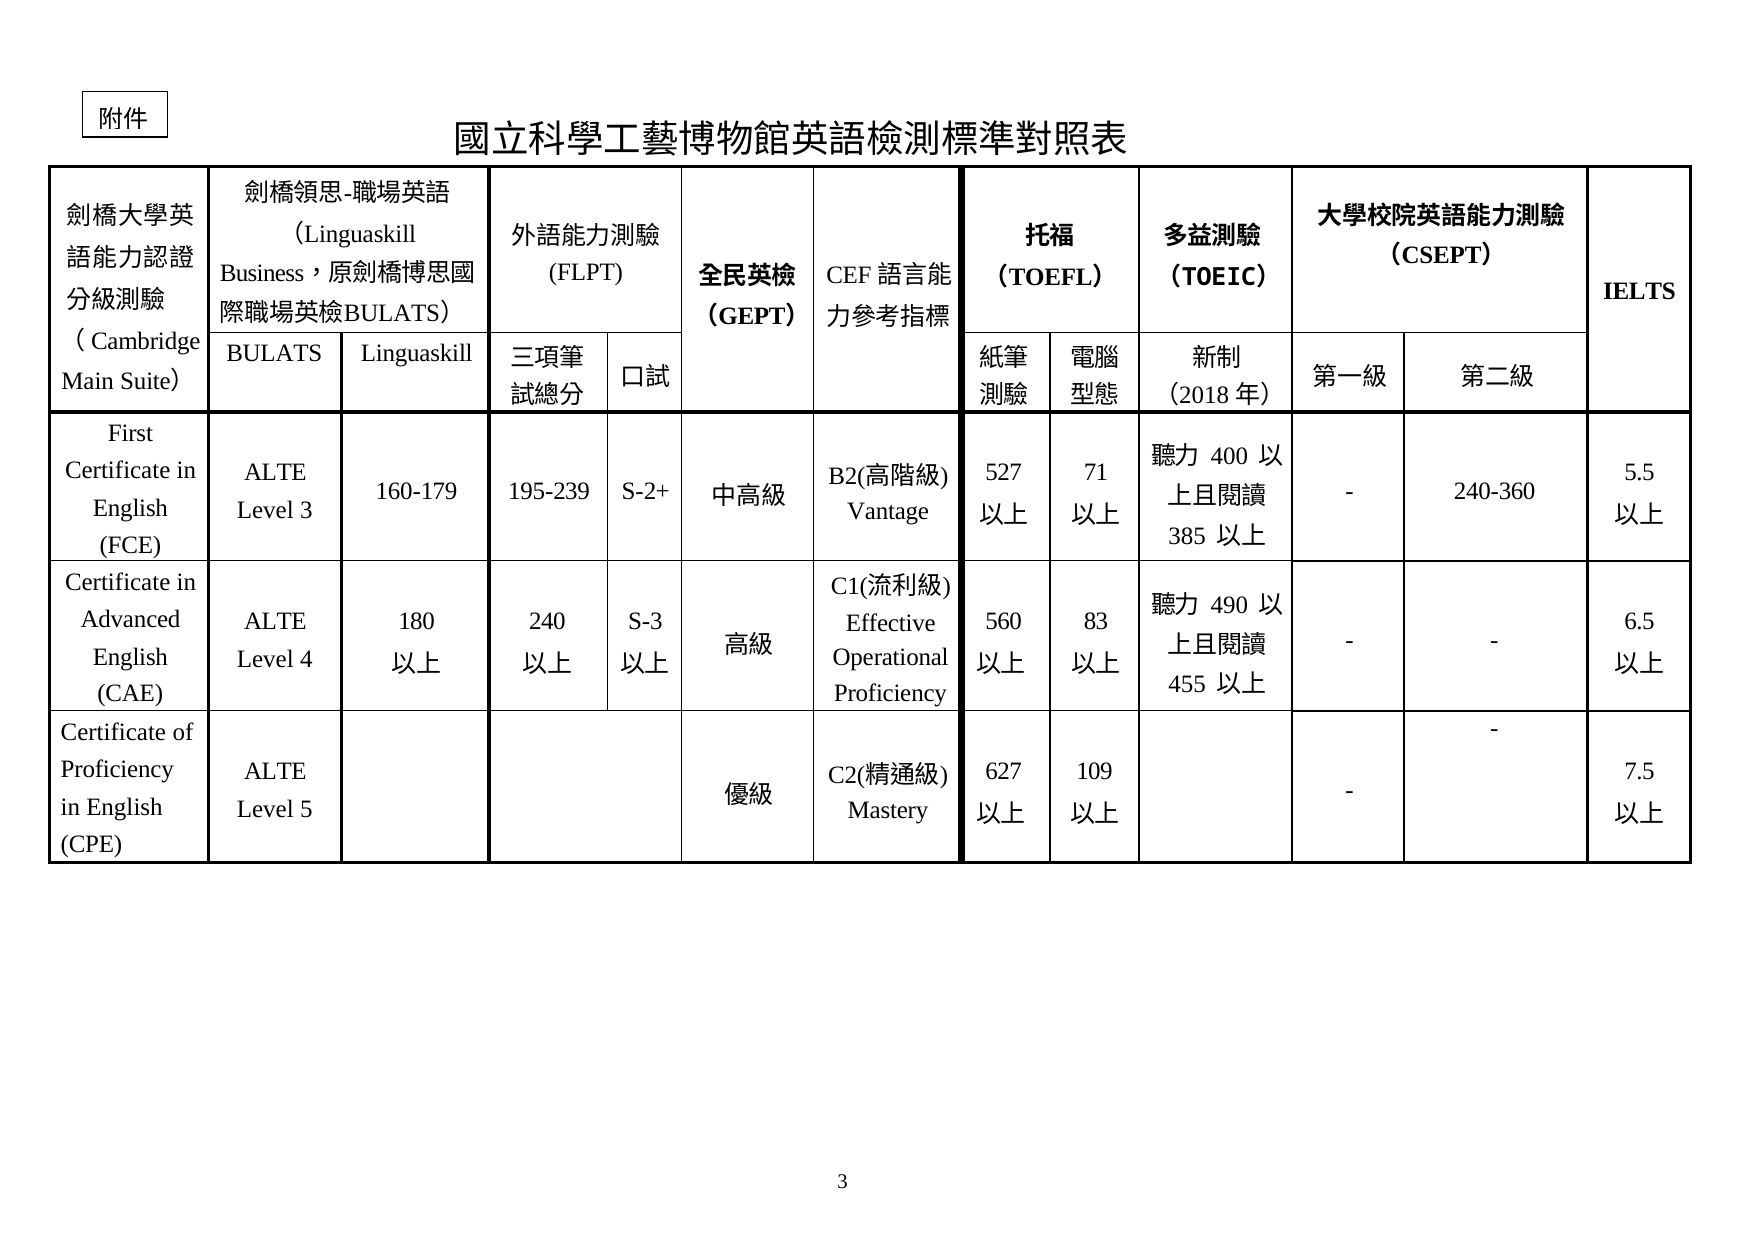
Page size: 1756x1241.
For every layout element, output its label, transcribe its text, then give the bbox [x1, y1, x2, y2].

table_cell 7.5 以上 [1589, 712, 1689, 861]
table_cell 中高級 [682, 414, 813, 560]
table_cell 240-360 [1405, 414, 1586, 560]
table_cell 240 以上 [491, 561, 607, 710]
table_header CEF 語言能力參考指標 [814, 168, 958, 410]
table_cell 195-239 [491, 414, 607, 560]
table_cell ALTE Level 5 [210, 711, 340, 861]
table_cell [1140, 711, 1291, 861]
table_cell 527 以上 [965, 414, 1049, 560]
table_cell 紙筆 測驗 [965, 333, 1049, 410]
table_cell C1(流利級) Effective Operational Proficiency [814, 561, 958, 710]
table_cell 160-179 [343, 414, 487, 560]
table_cell 560 以上 [965, 561, 1049, 710]
table_cell 聽力 490 以上且閱讀 455 以上 [1140, 561, 1291, 710]
table_cell - [1405, 712, 1586, 861]
table_cell Linguaskill [343, 333, 487, 410]
table_cell S-2+ [608, 414, 681, 560]
table_cell BULATS [210, 333, 340, 410]
table_cell 口試 [608, 333, 681, 410]
table_cell 83 以上 [1051, 561, 1138, 710]
table_cell 5.5 以上 [1589, 414, 1689, 560]
table_header 托福 （TOEFL） [965, 168, 1138, 332]
table_cell - [1293, 562, 1403, 710]
table_cell - [1405, 562, 1586, 710]
table_header 大學校院英語能力測驗 （CSEPT） [1293, 168, 1586, 332]
table_cell 109 以上 [1051, 711, 1138, 861]
table_cell 6.5 以上 [1589, 562, 1689, 710]
table_cell First Certificate in English (FCE) [51, 414, 207, 560]
table_header IELTS [1589, 168, 1689, 410]
table_cell Certificate of Proficiency in English (CPE) [51, 711, 207, 861]
table_cell - [1293, 414, 1403, 560]
table_header 劍橋領思-職場英語 （Linguaskill Business，原劍橋博思國際職場英檢BULATS） [210, 168, 487, 332]
table_cell 第二級 [1405, 333, 1586, 410]
table_cell 高級 [682, 561, 813, 710]
text 國立科學工藝博物館英語檢測標準對照表 [454, 109, 1741, 163]
table_cell 第一級 [1293, 333, 1403, 410]
table_cell - [1293, 712, 1403, 861]
table_header 外語能力測驗 (FLPT) [491, 168, 681, 332]
table_cell 新制 （2018 年） [1140, 333, 1291, 410]
table_cell 71 以上 [1051, 414, 1138, 560]
table_cell ALTE Level 4 [210, 561, 340, 710]
table_header 劍橋大學英語能力認證分級測驗 （Cambridge Main Suite） [51, 168, 207, 410]
table_cell Certificate in Advanced English (CAE) [51, 561, 207, 710]
table_cell 180 以上 [343, 561, 487, 710]
table_cell S-3 以上 [608, 561, 681, 710]
table_cell ALTE Level 3 [210, 414, 340, 560]
table_header 全民英檢 （GEPT） [682, 168, 813, 410]
table_header 多益測驗 （TOEIC） [1140, 168, 1291, 332]
table_cell 聽力 400 以上且閱讀 385 以上 [1140, 414, 1291, 560]
table_cell B2(高階級) Vantage [814, 414, 958, 560]
text 附件 [98, 100, 152, 129]
table_cell 優級 [682, 711, 813, 861]
table_cell [343, 711, 487, 861]
table_cell 電腦 型態 [1051, 333, 1138, 410]
table_cell C2(精通級) Mastery [814, 711, 958, 861]
table_cell 627 以上 [965, 711, 1049, 861]
table_cell 三項筆 試總分 [491, 333, 607, 410]
table_cell [491, 711, 681, 861]
